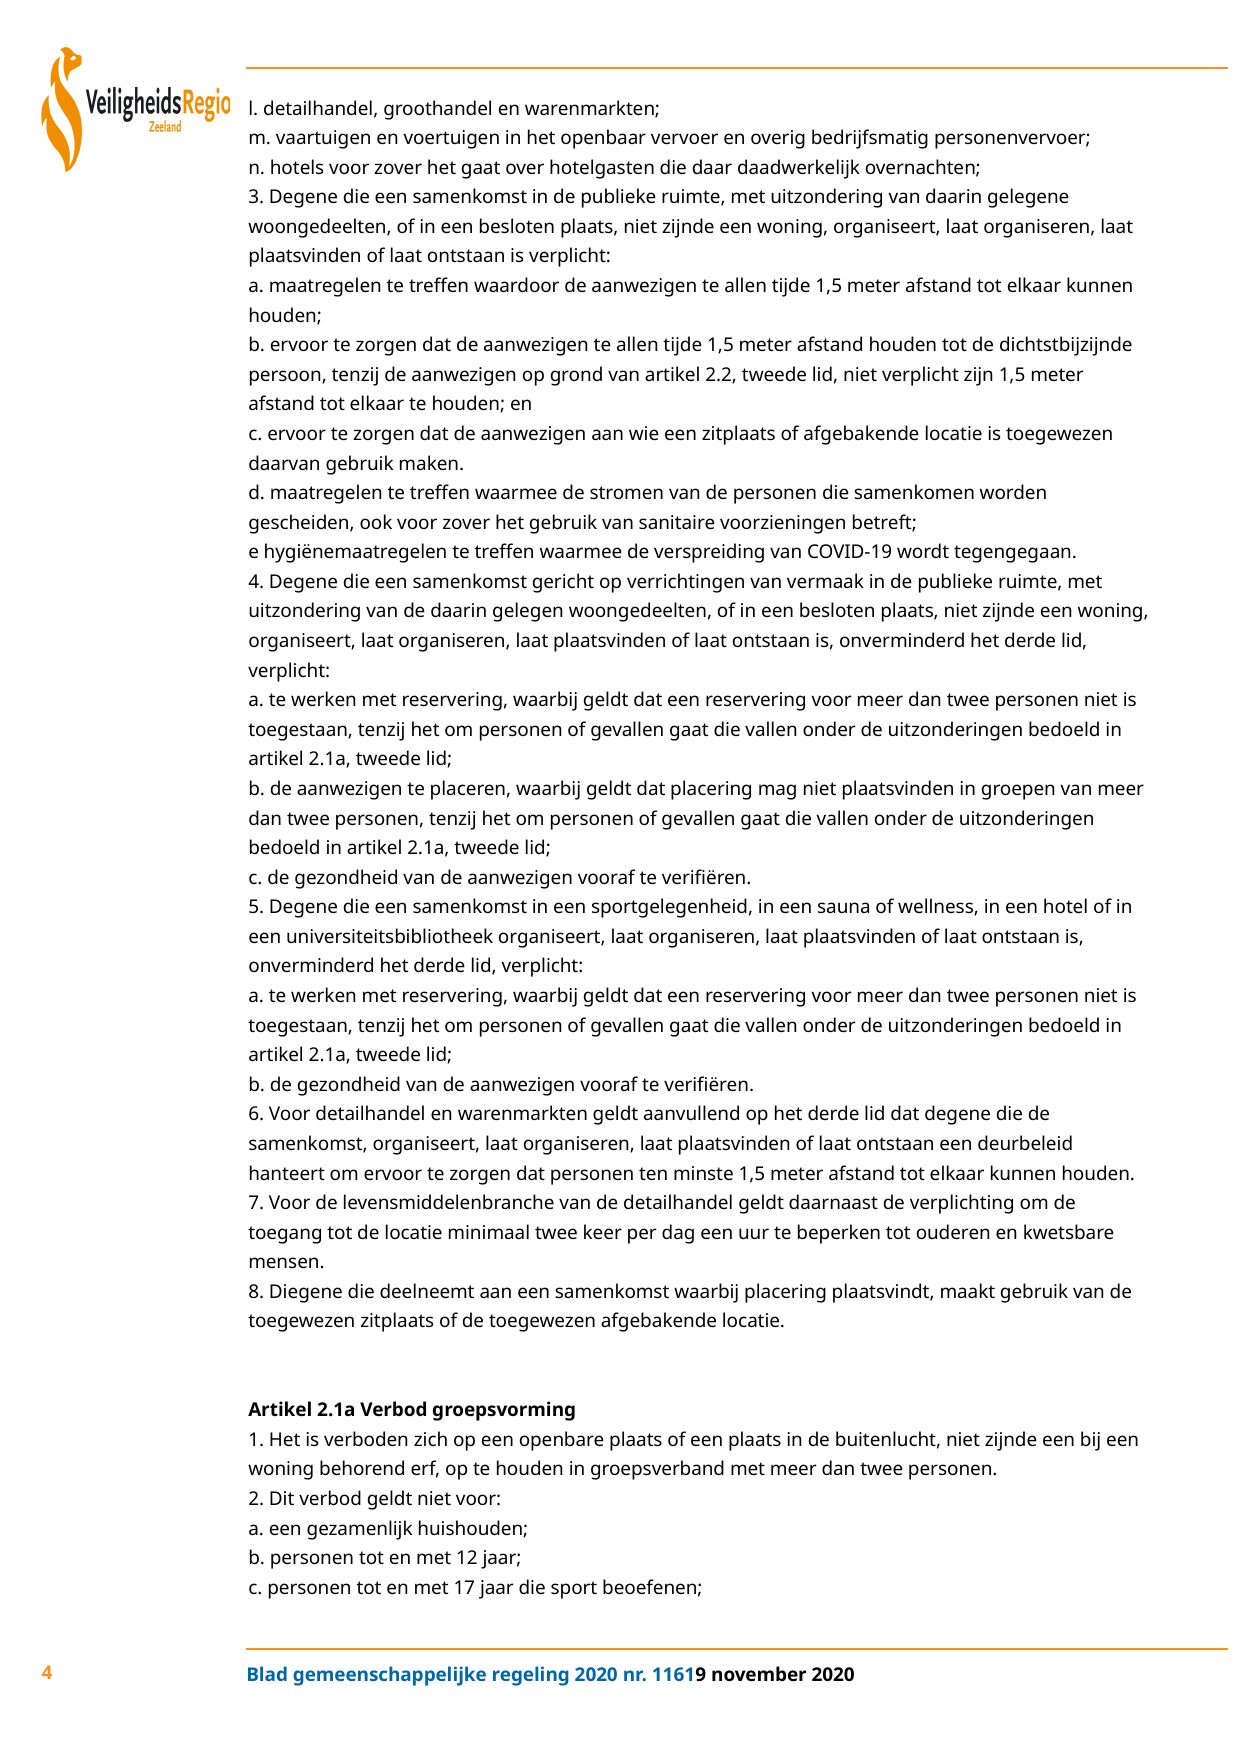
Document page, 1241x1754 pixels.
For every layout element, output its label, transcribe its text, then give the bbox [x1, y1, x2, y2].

text b. personen tot en met 12 jaar; [248, 1544, 1152, 1570]
text a. te werken met reservering, waarbij geldt dat een reservering voor meer dan twee personen niet is toegestaan, tenzij het om personen of gevallen gaat die vallen onder de uitzonderingen bedoeld in artikel 2.1a, tweede lid; [248, 686, 1152, 771]
text 5. Degene die een samenkomst in een sportgelegenheid, in een sauna of wellness, in een hotel of in een universiteitsbibliotheek organiseert, laat organiseren, laat plaatsvinden of laat ontstaan is, onverminderd het derde lid, verplicht: [248, 893, 1152, 978]
text 1. Het is verboden zich op een openbare plaats of een plaats in de buitenlucht, niet zijnde een bij een woning behorend erf, op te houden in groepsverband met meer dan twee personen. [248, 1426, 1152, 1481]
text 8. Diegene die deelneemt aan een samenkomst waarbij placering plaatsvindt, maakt gebruik van de toegewezen zitplaats of de toegewezen afgebakende locatie. [248, 1278, 1152, 1333]
text l. detailhandel, groothandel en warenmarkten; [248, 95, 1152, 121]
text 3. Degene die een samenkomst in de publieke ruimte, met uitzondering van daarin gelegene woongedeelten, of in een besloten plaats, niet zijnde een woning, organiseert, laat organiseren, laat plaatsvinden of laat ontstaan is verplicht: [248, 183, 1152, 268]
text e hygiënemaatregelen te treffen waarmee de verspreiding van COVID-19 wordt tegengegaan. [248, 538, 1152, 564]
text m. vaartuigen en voertuigen in het openbaar vervoer en overig bedrijfsmatig personenvervoer; [248, 124, 1152, 150]
text a. een gezamenlijk huishouden; [248, 1515, 1152, 1541]
text b. de gezondheid van de aanwezigen vooraf te verifiëren. [248, 1071, 1152, 1097]
picture [41, 47, 231, 172]
text c. personen tot en met 17 jaar die sport beoefenen; [248, 1574, 1152, 1600]
text 6. Voor detailhandel en warenmarkten geldt aanvullend op het derde lid dat degene die de samenkomst, organiseert, laat organiseren, laat plaatsvinden of laat ontstaan een deurbeleid hanteert om ervoor te zorgen dat personen ten minste 1,5 meter afstand tot elkaar kunnen houden. [248, 1101, 1152, 1186]
text a. maatregelen te treffen waardoor de aanwezigen te allen tijde 1,5 meter afstand tot elkaar kunnen houden; [248, 272, 1152, 328]
text 4. Degene die een samenkomst gericht op verrichtingen van vermaak in de publieke ruimte, met uitzondering van de daarin gelegen woongedeelten, of in een besloten plaats, niet zijnde een woning, organiseert, laat organiseren, laat plaatsvinden of laat ontstaan is, onverminderd het derde lid, verplicht: [248, 568, 1152, 683]
text b. ervoor te zorgen dat de aanwezigen te allen tijde 1,5 meter afstand houden tot de dichtstbijzijnde persoon, tenzij de aanwezigen op grond van artikel 2.2, tweede lid, niet verplicht zijn 1,5 meter afstand tot elkaar te houden; en [248, 331, 1152, 416]
text Artikel 2.1a Verbod groepsvorming [248, 1396, 1152, 1422]
text 7. Voor de levensmiddelenbranche van de detailhandel geldt daarnaast de verplichting om de toegang tot de locatie minimaal twee keer per dag een uur te beperken tot ouderen en kwetsbare mensen. [248, 1189, 1152, 1274]
text n. hotels voor zover het gaat over hotelgasten die daar daadwerkelijk overnachten; [248, 154, 1152, 180]
text 2. Dit verbod geldt niet voor: [248, 1485, 1152, 1511]
text a. te werken met reservering, waarbij geldt dat een reservering voor meer dan twee personen niet is toegestaan, tenzij het om personen of gevallen gaat die vallen onder de uitzonderingen bedoeld in artikel 2.1a, tweede lid; [248, 982, 1152, 1067]
text c. de gezondheid van de aanwezigen vooraf te verifiëren. [248, 864, 1152, 890]
text c. ervoor te zorgen dat de aanwezigen aan wie een zitplaats of afgebakende locatie is toegewezen daarvan gebruik maken. [248, 420, 1152, 476]
text b. de aanwezigen te placeren, waarbij geldt dat placering mag niet plaatsvinden in groepen van meer dan twee personen, tenzij het om personen of gevallen gaat die vallen onder de uitzonderingen bedoeld in artikel 2.1a, tweede lid; [248, 775, 1152, 860]
text d. maatregelen te treffen waarmee de stromen van de personen die samenkomen worden gescheiden, ook voor zover het gebruik van sanitaire voorzieningen betreft; [248, 479, 1152, 535]
